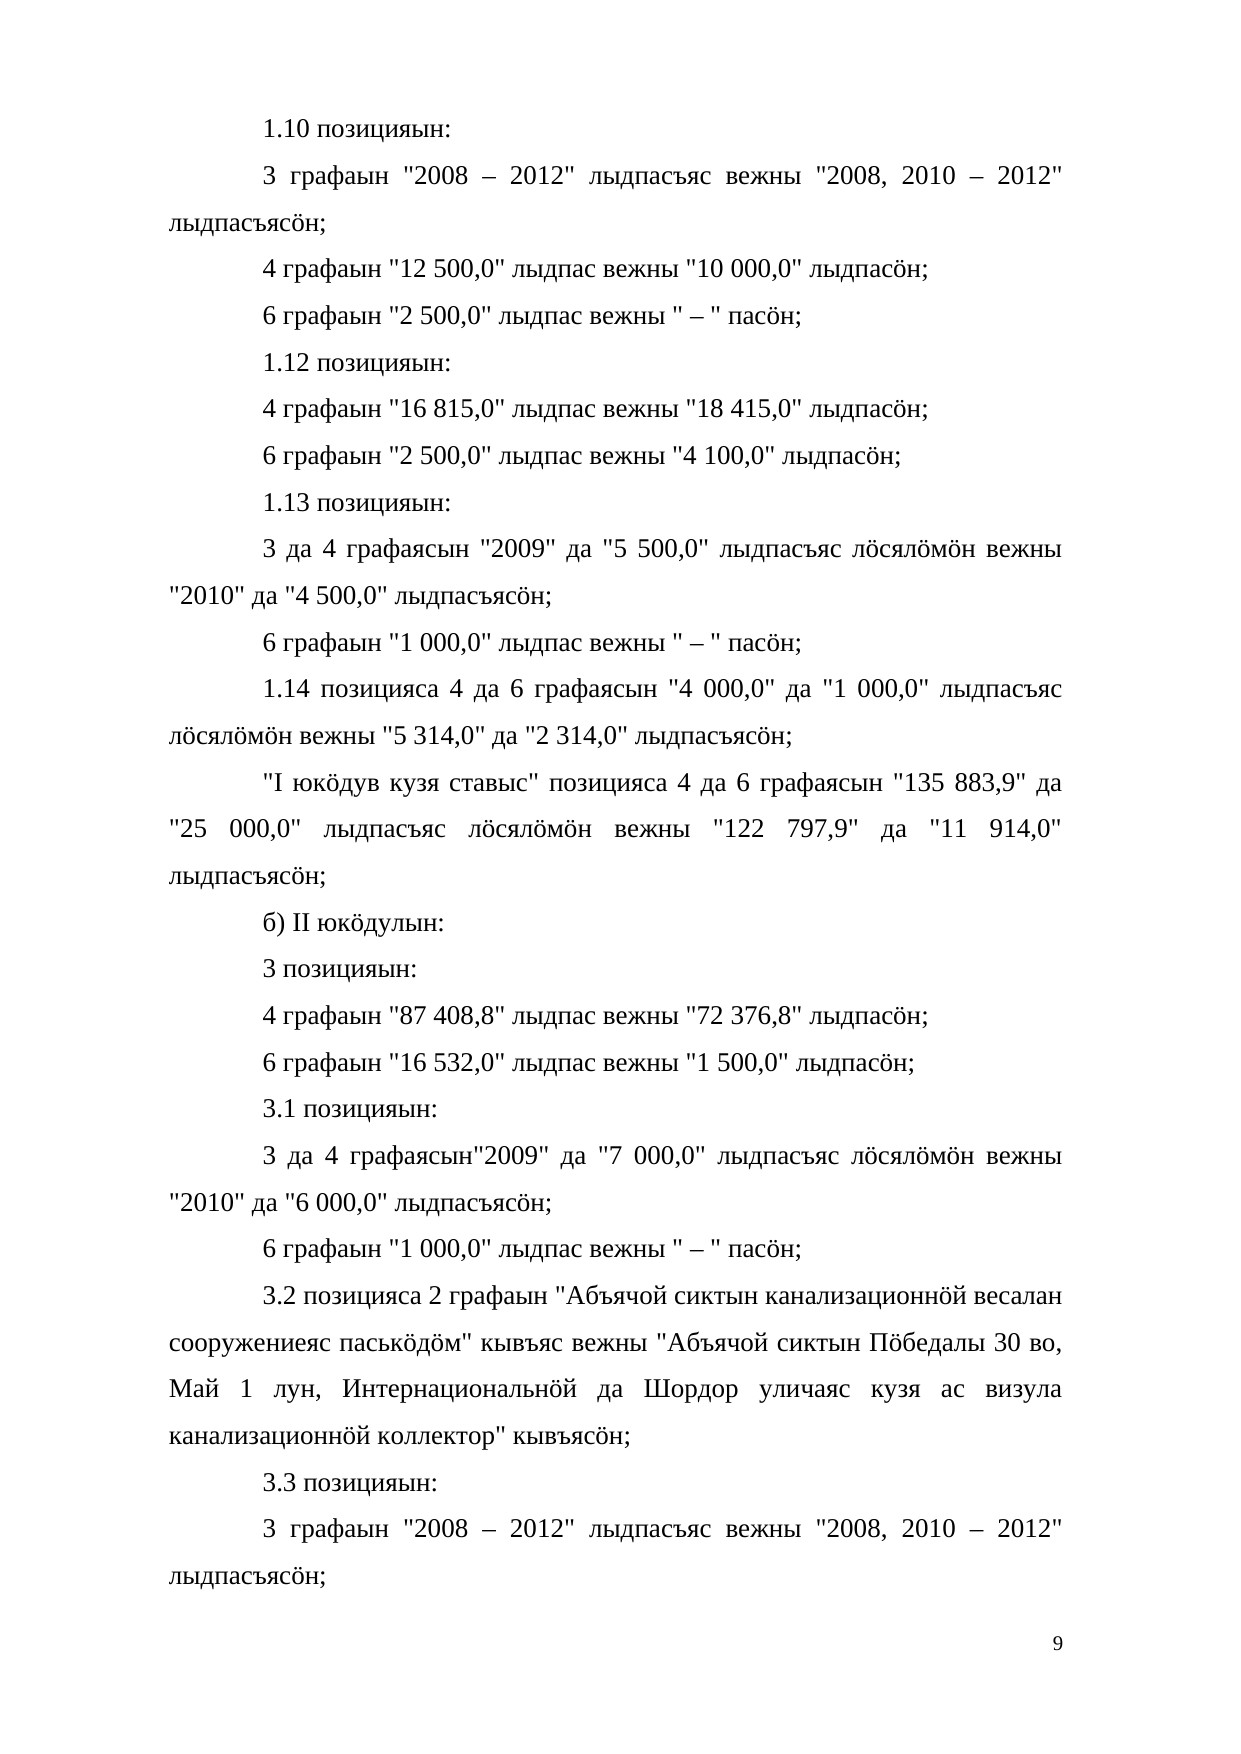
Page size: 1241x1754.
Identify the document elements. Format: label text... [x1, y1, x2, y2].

text 3 графаын "2008 – 2012" лыдпасъяс вежны "2008, 2010 – 2012" лыдпасъясöн; [169, 159, 1063, 237]
text б) II юкöдулын: [169, 906, 1063, 937]
text 1.13 позицияын: [169, 486, 1063, 517]
text 4 графаын "12 500,0" лыдпас вежны "10 000,0" лыдпасöн; [169, 252, 1063, 283]
text 6 графаын "1 000,0" лыдпас вежны " – " пасöн; [169, 626, 1063, 657]
text 6 графаын "2 500,0" лыдпас вежны "4 100,0" лыдпасöн; [169, 439, 1063, 470]
text 3.2 позицияса 2 графаын "Абъячой сиктын канализационнöй весалан сооружениеяс паськöдöм" кывъяс вежны "Абъячой сиктын Пöбедалы 30 во, Май 1 лун, Интернациональнöй да Шордор уличаяс кузя ас визула канализационнöй коллектор" кывъясöн; [169, 1279, 1063, 1450]
text 6 графаын "2 500,0" лыдпас вежны " – " пасöн; [169, 299, 1063, 330]
text 3 да 4 графаясын"2009" да "7 000,0" лыдпасъяс лöсялöмöн вежны "2010" да "6 000,0" лыдпасъясöн; [169, 1139, 1063, 1217]
text "I юкöдув кузя ставыс" позицияса 4 да 6 графаясын "135 883,9" да "25 000,0" лыдпасъяс лöсялöмöн вежны "122 797,9" да "11 914,0" лыдпасъясöн; [169, 766, 1063, 890]
text 1.10 позицияын: [169, 112, 1063, 143]
text 3 позицияын: [169, 952, 1063, 983]
text 4 графаын "87 408,8" лыдпас вежны "72 376,8" лыдпасöн; [169, 999, 1063, 1030]
text 4 графаын "16 815,0" лыдпас вежны "18 415,0" лыдпасöн; [169, 392, 1063, 423]
text 3.3 позицияын: [169, 1466, 1063, 1497]
text 3.1 позицияын: [169, 1092, 1063, 1123]
text 3 да 4 графаясын "2009" да "5 500,0" лыдпасъяс лöсялöмöн вежны "2010" да "4 500,0" лыдпасъясöн; [169, 532, 1063, 610]
text 3 графаын "2008 – 2012" лыдпасъяс вежны "2008, 2010 – 2012" лыдпасъясöн; [169, 1512, 1063, 1590]
text 1.12 позицияын: [169, 346, 1063, 377]
text 6 графаын "16 532,0" лыдпас вежны "1 500,0" лыдпасöн; [169, 1046, 1063, 1077]
text 1.14 позицияса 4 да 6 графаясын "4 000,0" да "1 000,0" лыдпасъяс лöсялöмöн вежны "5 314,0" да "2 314,0" лыдпасъясöн; [169, 672, 1063, 750]
text 6 графаын "1 000,0" лыдпас вежны " – " пасöн; [169, 1232, 1063, 1263]
